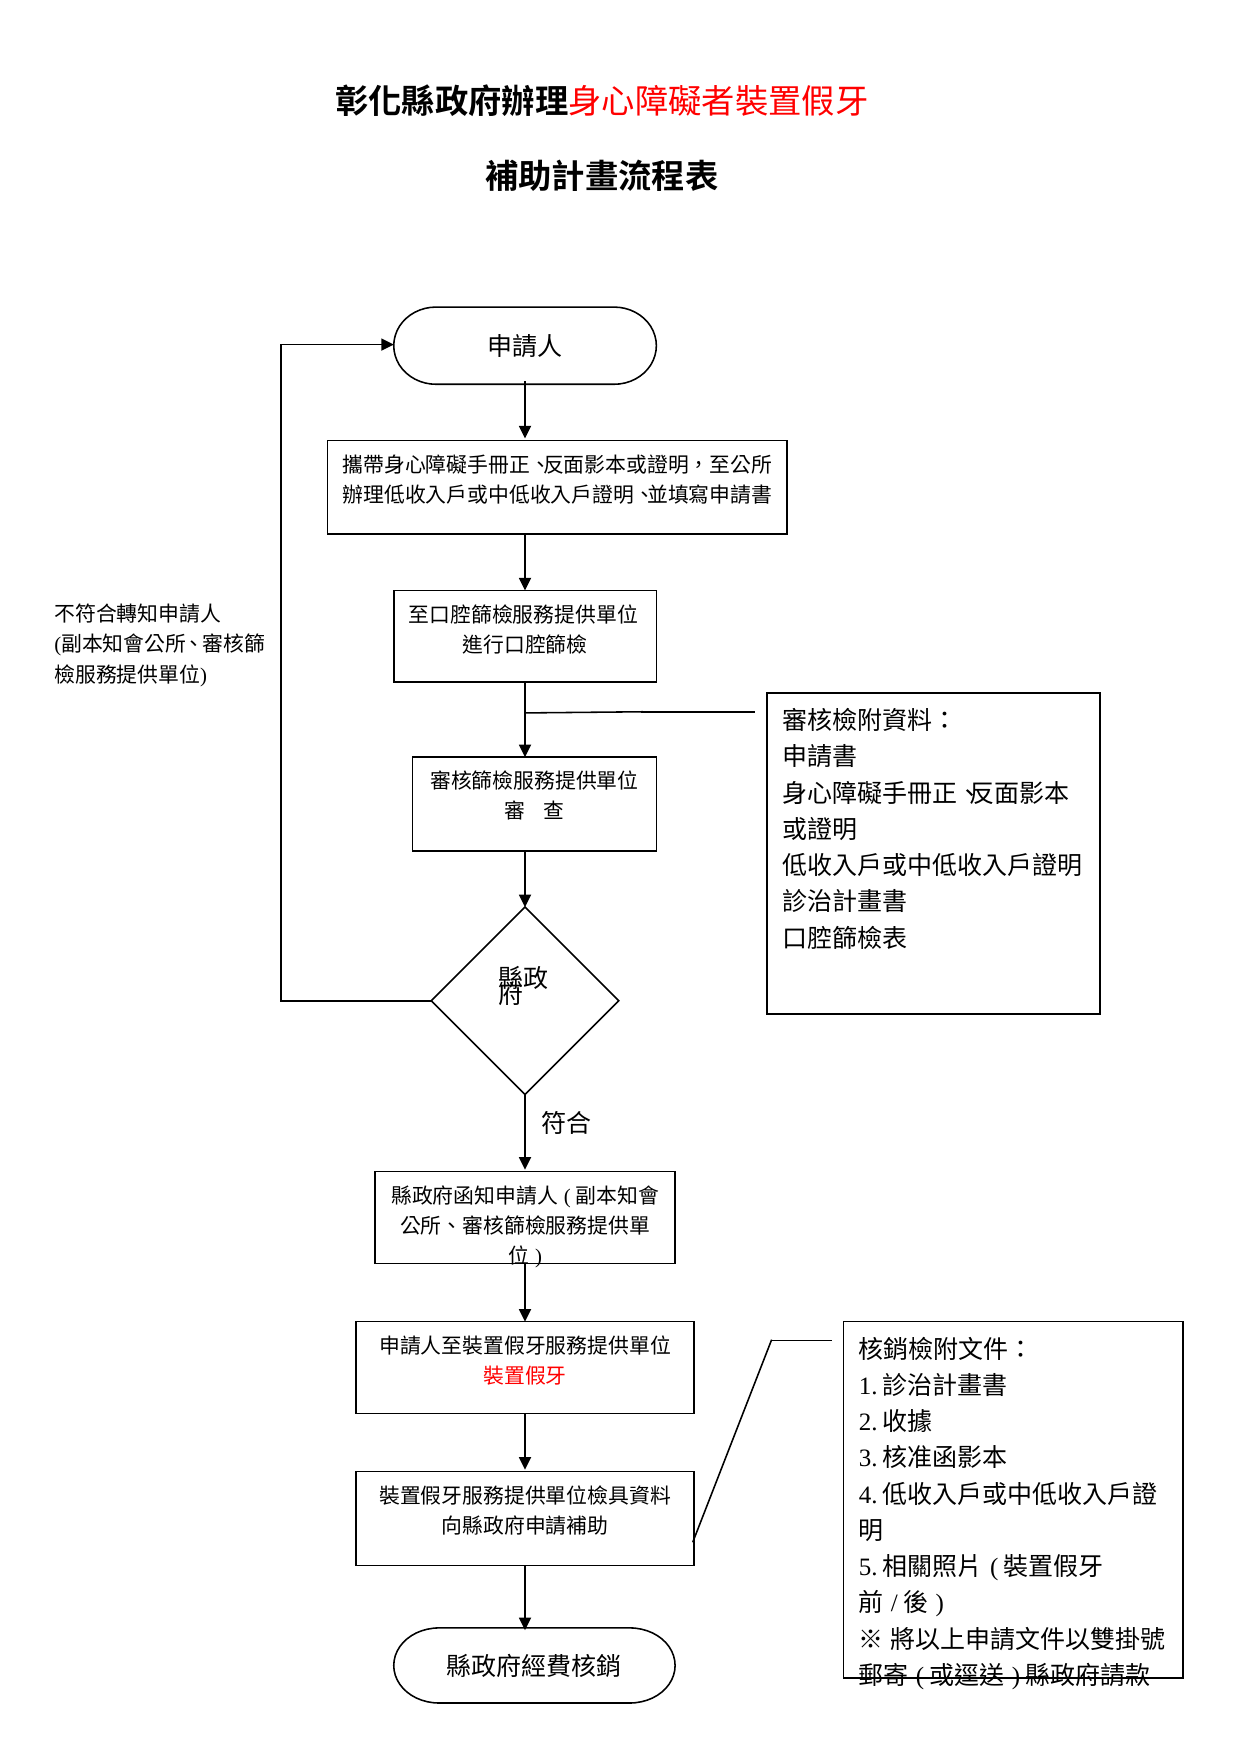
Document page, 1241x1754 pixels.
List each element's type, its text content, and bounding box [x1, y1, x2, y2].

text 不符合轉知申請人 [54, 597, 265, 628]
text 彰化縣政府辦理身心障礙者裝置假牙 [150, 61, 1053, 136]
text 補助計畫流程表 [150, 136, 1053, 211]
text 符合 [542, 1104, 602, 1140]
text (副本知會公所、審核篩檢服務提供單位) [54, 628, 265, 688]
